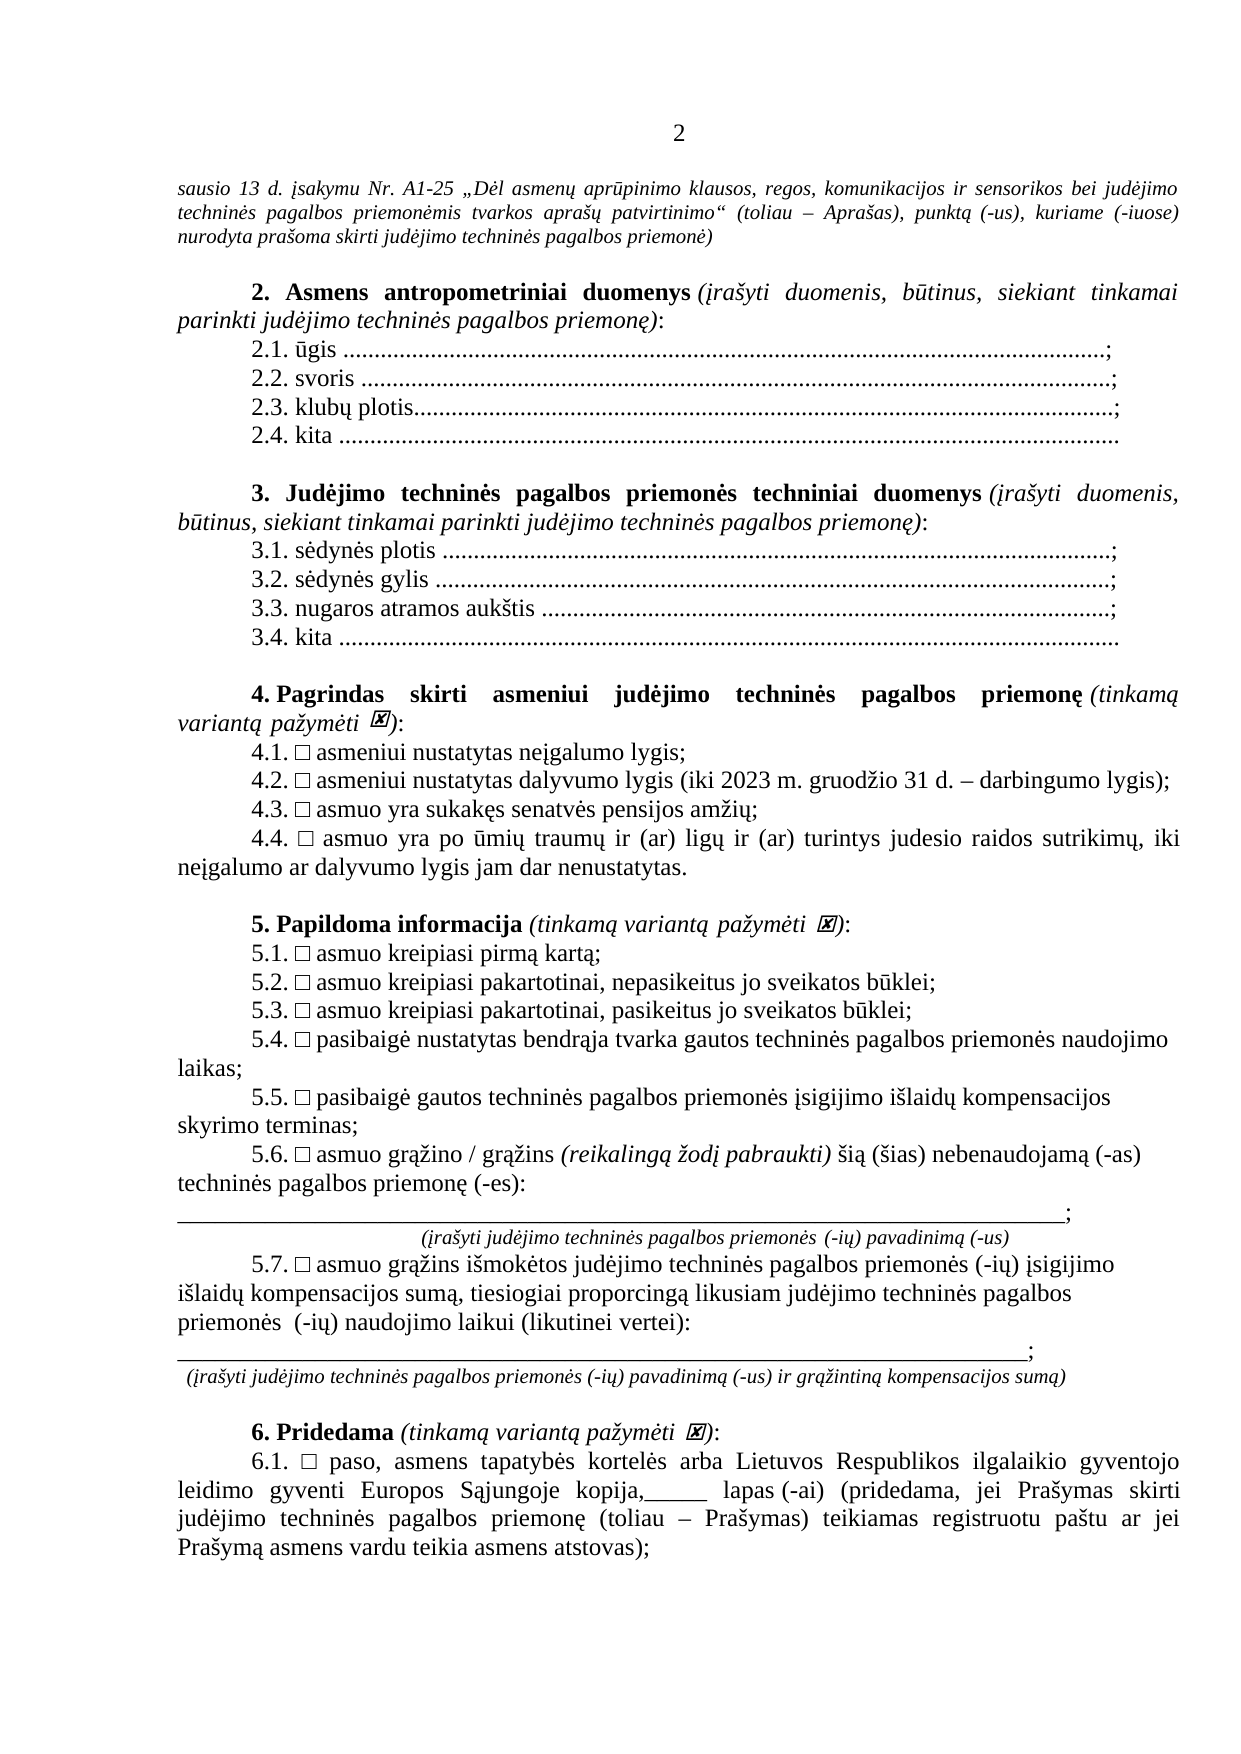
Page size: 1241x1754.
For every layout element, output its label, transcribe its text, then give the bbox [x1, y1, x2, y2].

text 5.6. □ asmuo grąžino / grąžins (reikalingą žodį pabraukti) šią (šias) nebenaudojamą (-as) techninės pagalbos priemonę (-es): _______________________________________________________________________; [177, 1139, 1181, 1225]
text 3.2. sėdynės gylis ............................................................................................................; [177, 564, 1181, 593]
text 2.3. klubų plotis................................................................................................................; [177, 392, 1181, 420]
text 5.5. □ pasibaigė gautos techninės pagalbos priemonės įsigijimo išlaidų kompensacijos skyrimo terminas; [177, 1082, 1181, 1139]
text 5.1. □ asmuo kreipiasi pirmą kartą; [177, 938, 1181, 967]
text 5.3. □ asmuo kreipiasi pakartotinai, pasikeitus jo sveikatos būklei; [177, 995, 1181, 1024]
text 2.1. ūgis ..........................................................................................................................; [177, 334, 1181, 363]
text 4.2. □ asmeniui nustatytas dalyvumo lygis (iki 2023 m. gruodžio 31 d. – darbingumo lygis); [177, 765, 1181, 794]
text (įrašyti judėjimo techninės pagalbos priemonės (-ių) pavadinimą (-us) [177, 1225, 1181, 1249]
text 3.4. kita ............................................................................................................................. [177, 622, 1181, 650]
text 4.4. □ asmuo yra po ūmių traumų ir (ar) ligų ir (ar) turintys judesio raidos sutrikimų, iki neįgalumo ar dalyvumo lygis jam dar nenustatytas. [177, 823, 1181, 880]
text 6. Pridedama (tinkamą variantą pažymėti ): [177, 1417, 1181, 1446]
text (įrašyti judėjimo techninės pagalbos priemonės (-ių) pavadinimą (-us) ir grąžintiną kompensacijos sumą) [74, 1364, 1181, 1388]
text 5.2. □ asmuo kreipiasi pakartotinai, nepasikeitus jo sveikatos būklei; [177, 967, 1181, 995]
text 5.4. □ pasibaigė nustatytas bendrąja tvarka gautos techninės pagalbos priemonės naudojimo laikas; [177, 1024, 1181, 1082]
text 2.4. kita ............................................................................................................................. [177, 420, 1181, 449]
text 5. Papildoma informacija (tinkamą variantą pažymėti ): [177, 909, 1181, 938]
text 6.1. □ paso, asmens tapatybės kortelės arba Lietuvos Respublikos ilgalaikio gyventojo leidimo gyventi Europos Sąjungoje kopija,_____ lapas (-ai) (pridedama, jei Prašymas skirti judėjimo techninės pagalbos priemonę (toliau – Prašymas) teikiamas registruotu paštu ar jei Prašymą asmens vardu teikia asmens atstovas); [177, 1446, 1181, 1561]
text 3.1. sėdynės plotis ...........................................................................................................; [177, 535, 1181, 564]
text 3. Judėjimo techninės pagalbos priemonės techniniai duomenys (įrašyti duomenis, būtinus, siekiant tinkamai parinkti judėjimo techninės pagalbos priemonę): [177, 478, 1181, 535]
text 4. Pagrindas skirti asmeniui judėjimo techninės pagalbos priemonę (tinkamą variantą pažymėti ): [177, 679, 1181, 737]
text 4.1. □ asmeniui nustatytas neįgalumo lygis; [177, 737, 1181, 765]
text 5.7. □ asmuo grąžins išmokėtos judėjimo techninės pagalbos priemonės (-ių) įsigijimo išlaidų kompensacijos sumą, tiesiogiai proporcingą likusiam judėjimo techninės pagalbos priemonės (‑ių) naudojimo laikui (likutinei vertei): ____________________________________________________________________; [177, 1249, 1181, 1364]
text sausio 13 d. įsakymu Nr. A1-25 „Dėl asmenų aprūpinimo klausos, regos, komunikacijos ir sensorikos bei judėjimo techninės pagalbos priemonėmis tvarkos aprašų patvirtinimo“ (toliau – Aprašas), punktą (-us), kuriame (-iuose) nurodyta prašoma skirti judėjimo techninės pagalbos priemonė) [177, 176, 1181, 248]
text 3.3. nugaros atramos aukštis ...........................................................................................; [177, 593, 1181, 622]
text 4.3. □ asmuo yra sukakęs senatvės pensijos amžių; [177, 794, 1181, 823]
text 2. Asmens antropometriniai duomenys (įrašyti duomenis, būtinus, siekiant tinkamai parinkti judėjimo techninės pagalbos priemonę): [177, 277, 1181, 334]
text 2.2. svoris ........................................................................................................................; [177, 363, 1181, 392]
